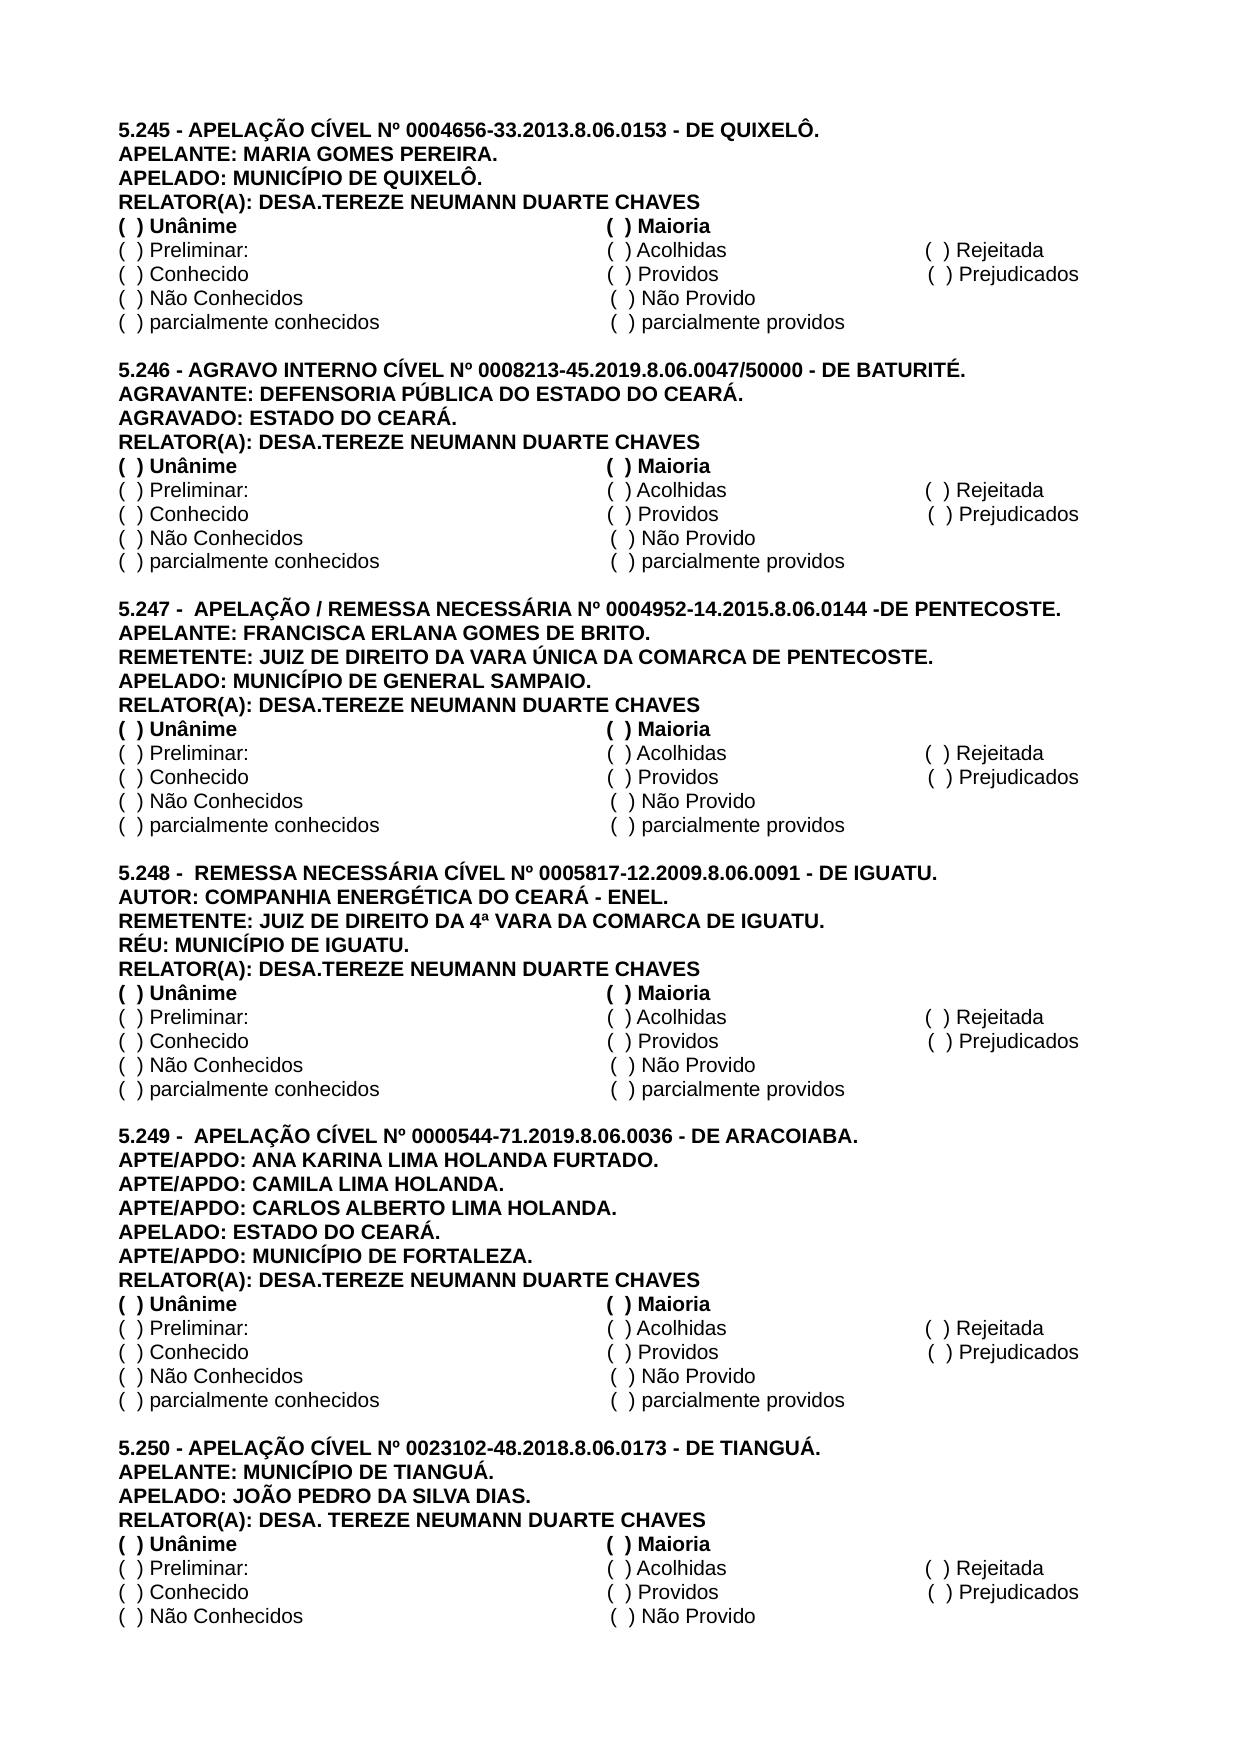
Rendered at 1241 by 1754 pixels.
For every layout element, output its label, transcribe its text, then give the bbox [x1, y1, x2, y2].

text 5.246 - AGRAVO INTERNO CÍVEL Nº 0008213-45.2019.8.06.0047/50000 - DE BATURITÉ. [118, 358, 1122, 382]
text ( ) Conhecido ( ) Providos ( ) Prejudicados [118, 1579, 1122, 1603]
text RELATOR(A): DESA.TEREZE NEUMANN DUARTE CHAVES [118, 957, 1122, 981]
text ( ) Preliminar: ( ) Acolhidas ( ) Rejeitada [118, 477, 1122, 501]
text APELANTE: MUNICÍPIO DE TIANGUÁ. [118, 1460, 1122, 1484]
text RELATOR(A): DESA.TEREZE NEUMANN DUARTE CHAVES [118, 693, 1122, 717]
text ( ) Não Conhecidos ( ) Não Provido [118, 789, 1122, 813]
text ( ) Unânime ( ) Maioria [118, 981, 1122, 1004]
text APTE/APDO: ANA KARINA LIMA HOLANDA FURTADO. [118, 1148, 1122, 1172]
text ( ) parcialmente conhecidos ( ) parcialmente providos [118, 1076, 1122, 1100]
text 5.247 - APELAÇÃO / REMESSA NECESSÁRIA Nº 0004952-14.2015.8.06.0144 -DE PENTECOSTE. [118, 597, 1122, 621]
text ( ) parcialmente conhecidos ( ) parcialmente providos [118, 549, 1122, 573]
text ( ) Não Conhecidos ( ) Não Provido [118, 286, 1122, 310]
text ( ) Preliminar: ( ) Acolhidas ( ) Rejeitada [118, 238, 1122, 262]
text ( ) parcialmente conhecidos ( ) parcialmente providos [118, 310, 1122, 334]
text RELATOR(A): DESA.TEREZE NEUMANN DUARTE CHAVES [118, 1268, 1122, 1292]
text ( ) Preliminar: ( ) Acolhidas ( ) Rejeitada [118, 1004, 1122, 1028]
text ( ) Preliminar: ( ) Acolhidas ( ) Rejeitada [118, 1316, 1122, 1340]
text ( ) Não Conhecidos ( ) Não Provido [118, 525, 1122, 549]
text APELANTE: FRANCISCA ERLANA GOMES DE BRITO. [118, 621, 1122, 645]
text AGRAVADO: ESTADO DO CEARÁ. [118, 406, 1122, 429]
text APELANTE: MARIA GOMES PEREIRA. [118, 142, 1122, 166]
text 5.248 - REMESSA NECESSÁRIA CÍVEL Nº 0005817-12.2009.8.06.0091 - DE IGUATU. [118, 861, 1122, 885]
text ( ) Preliminar: ( ) Acolhidas ( ) Rejeitada [118, 741, 1122, 765]
text 5.250 - APELAÇÃO CÍVEL Nº 0023102-48.2018.8.06.0173 - DE TIANGUÁ. [118, 1436, 1122, 1460]
text 5.249 - APELAÇÃO CÍVEL Nº 0000544-71.2019.8.06.0036 - DE ARACOIABA. [118, 1124, 1122, 1148]
text ( ) Não Conhecidos ( ) Não Provido [118, 1052, 1122, 1076]
text ( ) parcialmente conhecidos ( ) parcialmente providos [118, 813, 1122, 837]
text ( ) Unânime ( ) Maioria [118, 717, 1122, 741]
text REMETENTE: JUIZ DE DIREITO DA VARA ÚNICA DA COMARCA DE PENTECOSTE. [118, 645, 1122, 669]
text ( ) Preliminar: ( ) Acolhidas ( ) Rejeitada [118, 1556, 1122, 1579]
text RELATOR(A): DESA. TEREZE NEUMANN DUARTE CHAVES [118, 1508, 1122, 1532]
text APTE/APDO: CARLOS ALBERTO LIMA HOLANDA. [118, 1196, 1122, 1220]
text APELADO: MUNICÍPIO DE QUIXELÔ. [118, 166, 1122, 190]
text ( ) Unânime ( ) Maioria [118, 453, 1122, 477]
text ( ) Unânime ( ) Maioria [118, 1532, 1122, 1556]
text APELADO: MUNICÍPIO DE GENERAL SAMPAIO. [118, 669, 1122, 693]
text RÉU: MUNICÍPIO DE IGUATU. [118, 933, 1122, 957]
text APTE/APDO: MUNICÍPIO DE FORTALEZA. [118, 1244, 1122, 1268]
text 5.245 - APELAÇÃO CÍVEL Nº 0004656-33.2013.8.06.0153 - DE QUIXELÔ. [118, 118, 1122, 142]
text ( ) parcialmente conhecidos ( ) parcialmente providos [118, 1388, 1122, 1412]
text ( ) Conhecido ( ) Providos ( ) Prejudicados [118, 1340, 1122, 1364]
text ( ) Unânime ( ) Maioria [118, 1292, 1122, 1316]
text ( ) Conhecido ( ) Providos ( ) Prejudicados [118, 501, 1122, 525]
text RELATOR(A): DESA.TEREZE NEUMANN DUARTE CHAVES [118, 190, 1122, 214]
text AGRAVANTE: DEFENSORIA PÚBLICA DO ESTADO DO CEARÁ. [118, 382, 1122, 406]
text REMETENTE: JUIZ DE DIREITO DA 4ª VARA DA COMARCA DE IGUATU. [118, 909, 1122, 933]
text ( ) Unânime ( ) Maioria [118, 214, 1122, 238]
text APELADO: ESTADO DO CEARÁ. [118, 1220, 1122, 1244]
text AUTOR: COMPANHIA ENERGÉTICA DO CEARÁ - ENEL. [118, 885, 1122, 909]
text ( ) Não Conhecidos ( ) Não Provido [118, 1364, 1122, 1388]
text ( ) Conhecido ( ) Providos ( ) Prejudicados [118, 765, 1122, 789]
text ( ) Conhecido ( ) Providos ( ) Prejudicados [118, 262, 1122, 286]
text ( ) Não Conhecidos ( ) Não Provido [118, 1603, 1122, 1627]
text APTE/APDO: CAMILA LIMA HOLANDA. [118, 1172, 1122, 1196]
text RELATOR(A): DESA.TEREZE NEUMANN DUARTE CHAVES [118, 429, 1122, 453]
text APELADO: JOÃO PEDRO DA SILVA DIAS. [118, 1484, 1122, 1508]
text ( ) Conhecido ( ) Providos ( ) Prejudicados [118, 1028, 1122, 1052]
